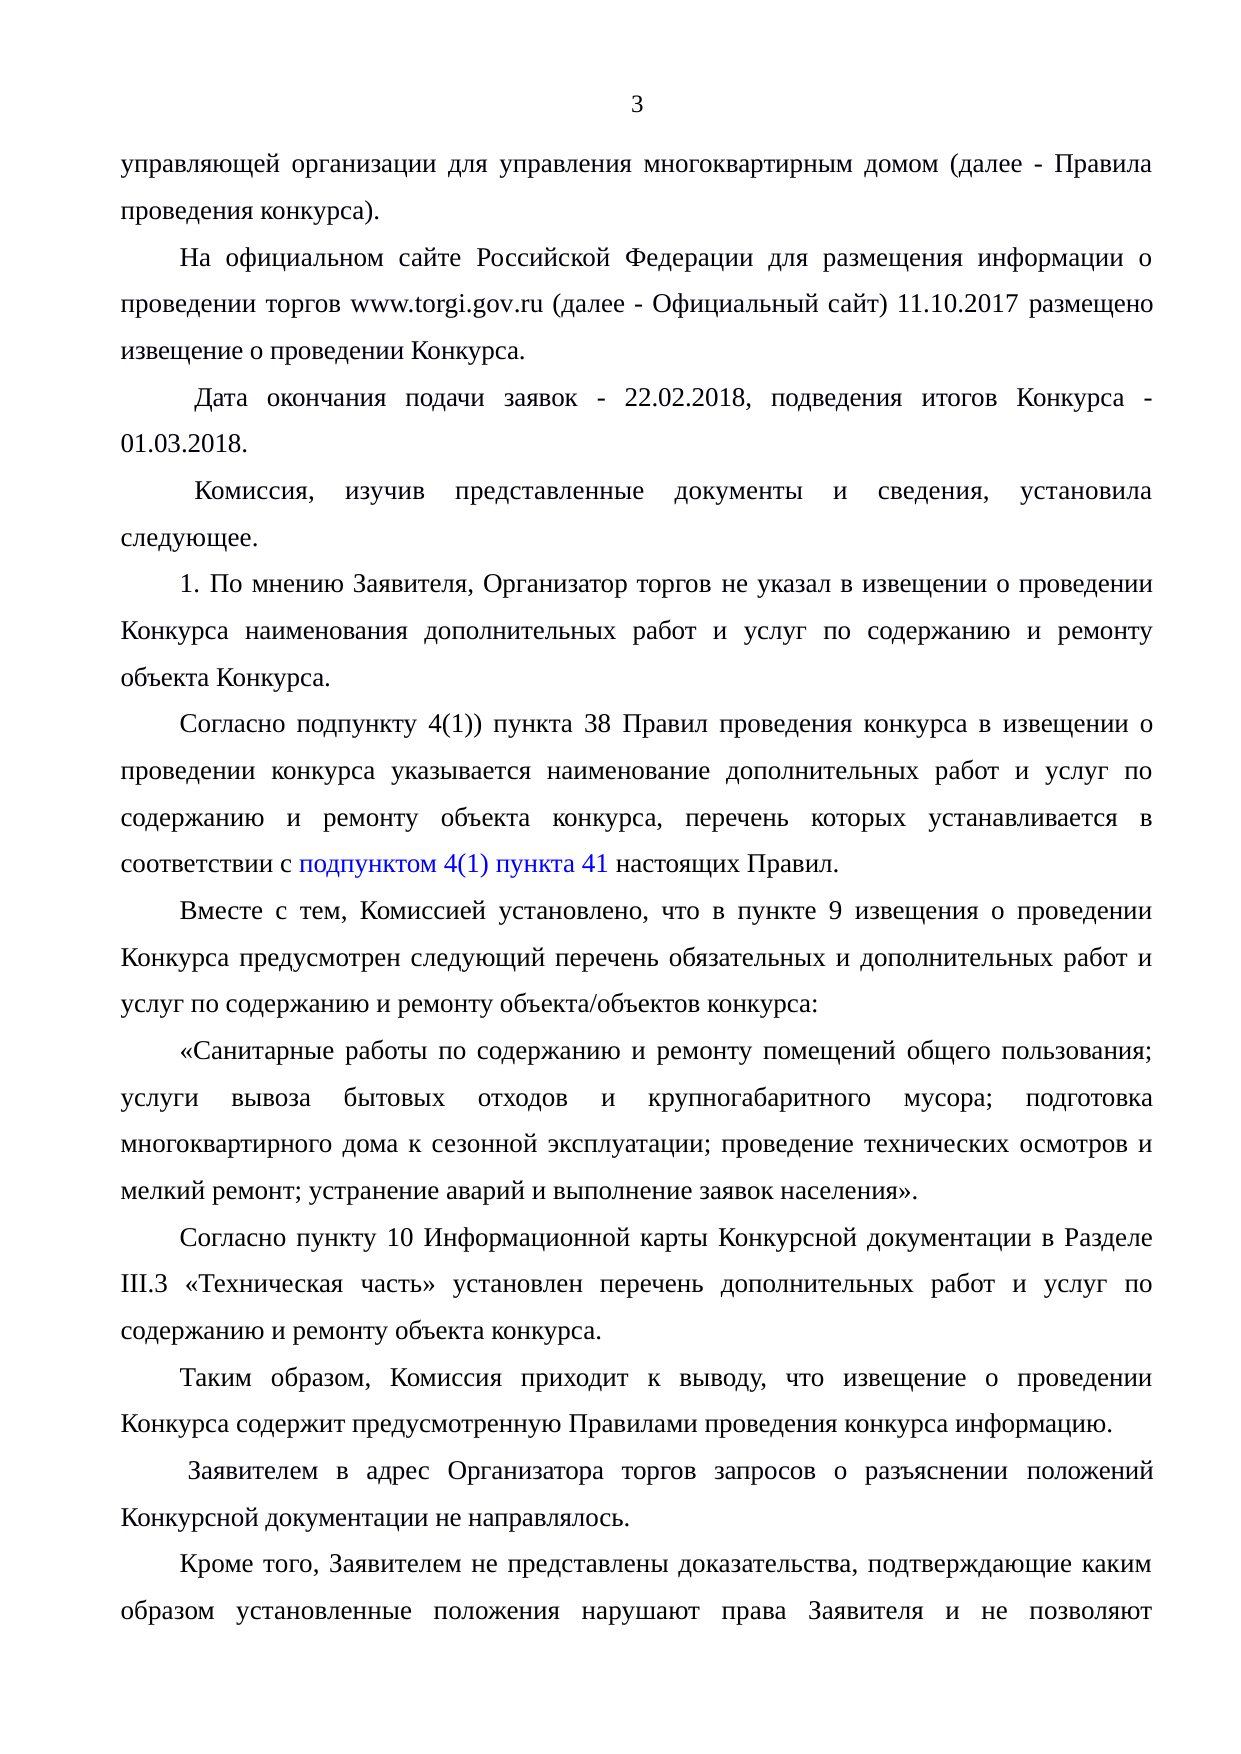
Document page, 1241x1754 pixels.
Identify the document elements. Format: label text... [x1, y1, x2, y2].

text Дата окончания подачи заявок - 22.02.2018, подведения итогов Конкурса - 01.03.2018. [120, 381, 1154, 459]
text Согласно подпункту 4(1)) пункта 38 Правил проведения конкурса в извещении о проведении конкурса указывается наименование дополнительных работ и услуг по содержанию и ремонту объекта конкурса, перечень которых устанавливается в соответствии с подпунктом 4(1) пункта 41 настоящих Правил. [120, 707, 1154, 879]
text 1. По мнению Заявителя, Организатор торгов не указал в извещении о проведении Конкурса наименования дополнительных работ и услуг по содержанию и ремонту объекта Конкурса. [120, 567, 1154, 692]
text управляющей организации для управления многоквартирным домом (далее - Правила проведения конкурса). [120, 147, 1154, 225]
text На официальном сайте Российской Федерации для размещения информации о проведении торгов www.torgi.gov.ru (далее - Официальный сайт) 11.10.2017 размещено извещение о проведении Конкурса. [120, 241, 1154, 365]
text Согласно пункту 10 Информационной карты Конкурсной документации в Разделе III.3 «Техническая часть» установлен перечень дополнительных работ и услуг по содержанию и ремонту объекта конкурса. [120, 1221, 1154, 1345]
text Кроме того, Заявителем не представлены доказательства, подтверждающие каким образом установленные положения нарушают права Заявителя и не позволяют [120, 1547, 1154, 1625]
text Комиссия, изучив представленные документы и сведения, установила следующее. [120, 474, 1154, 552]
text «Санитарные работы по содержанию и ремонту помещений общего пользования; услуги вывоза бытовых отходов и крупногабаритного мусора; подготовка многоквартирного дома к сезонной эксплуатации; проведение технических осмотров и мелкий ремонт; устранение аварий и выполнение заявок населения». [120, 1034, 1154, 1205]
text Таким образом, Комиссия приходит к выводу, что извещение о проведении Конкурса содержит предусмотренную Правилами проведения конкурса информацию. [120, 1361, 1154, 1439]
text Заявителем в адрес Организатора торгов запросов о разъяснении положений Конкурсной документации не направлялось. [120, 1454, 1154, 1532]
text Вместе с тем, Комиссией установлено, что в пункте 9 извещения о проведении Конкурса предусмотрен следующий перечень обязательных и дополнительных работ и услуг по содержанию и ремонту объекта/объектов конкурса: [120, 894, 1154, 1019]
